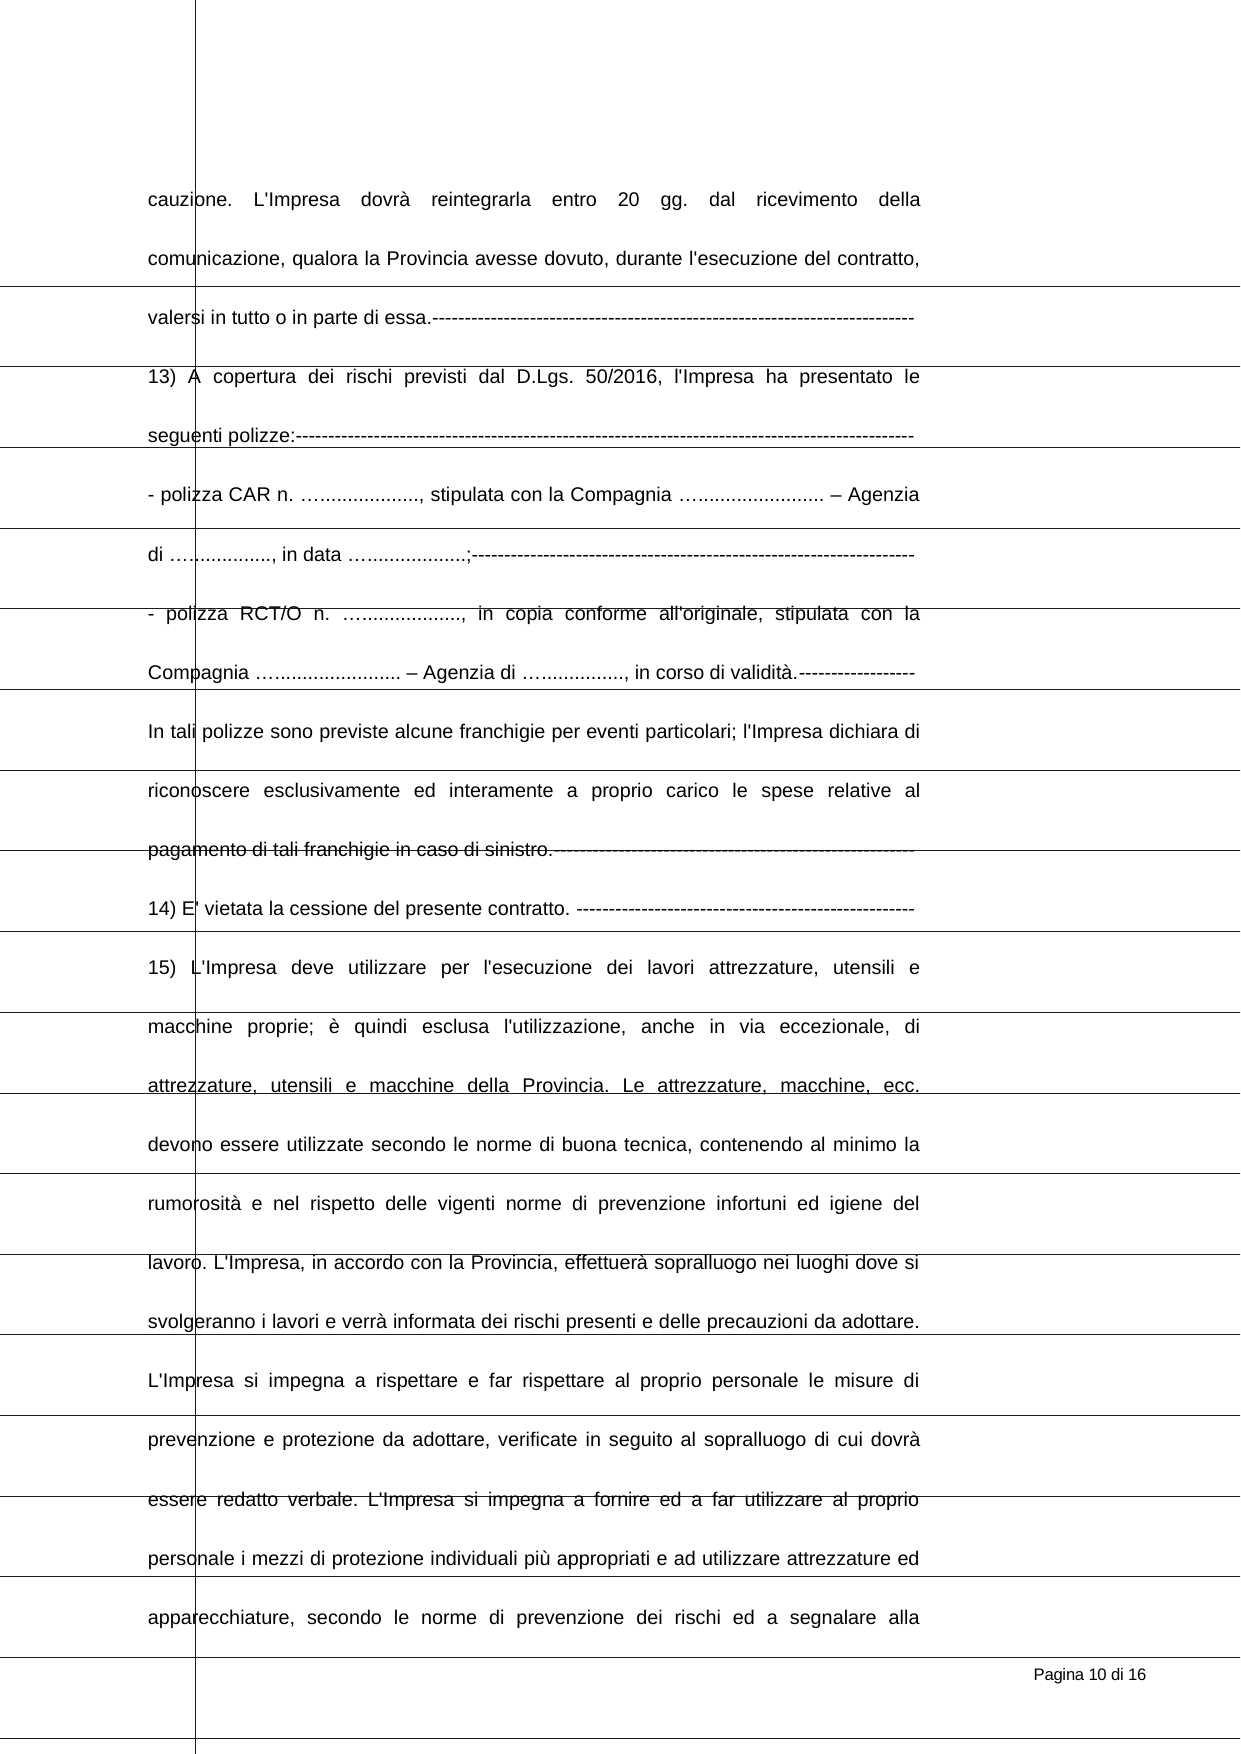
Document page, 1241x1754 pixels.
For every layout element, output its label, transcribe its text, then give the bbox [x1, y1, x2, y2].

text 14) E' vietata la cessione del presente contratto. [148, 868, 921, 927]
list cauzione. L'Impresa dovrà reintegrarla entro 20 gg. dal ricevimento della comunicazione, qualora la Provincia avesse dovuto, durante l'esecuzione del contratto, valersi in tutto o in parte di essa. [148, 159, 921, 337]
list 13) A copertura dei rischi previsti dal D.Lgs. 50/2016, l'Impresa ha presentato le seguenti polizze: [148, 337, 921, 455]
list In tali polizze sono previste alcune franchigie per eventi particolari; l'Impresa dichiara di riconoscere esclusivamente ed interamente a proprio carico le spese relative al pagamento di tali franchigie in caso di sinistro. [148, 691, 921, 868]
text 15) L'Impresa deve utilizzare per l'esecuzione dei lavori attrezzature, utensili e macchine proprie; è quindi esclusa l'utilizzazione, anche in via eccezionale, di attrezzature, utensili e macchine della Provincia. Le attrezzature, macchine, ecc. devono essere utilizzate secondo le norme di buona tecnica, contenendo al minimo la rumorosità e nel rispetto delle vigenti norme di prevenzione infortuni ed igiene del lavoro. L'Impresa, in accordo con la Provincia, effettuerà sopralluogo nei luoghi dove si svolgeranno i lavori e verrà informata dei rischi presenti e delle precauzioni da adottare. L'Impresa si impegna a rispettare e far rispettare al proprio personale le misure di prevenzione e protezione da adottare, verificate in seguito al sopralluogo di cui dovrà essere redatto verbale. L'Impresa si impegna a fornire ed a far utilizzare al proprio personale i mezzi di protezione individuali più appropriati e ad utilizzare attrezzature ed apparecchiature, secondo le norme di prevenzione dei rischi ed a segnalare alla [148, 927, 921, 1636]
list - polizza CAR n. ….................., stipulata con la Compagnia …....................... – Agenzia di …..............., in data …..................; [148, 455, 921, 573]
list - polizza RCT/O n. ….................., in copia conforme all'originale, stipulata con la Compagnia …....................... – Agenzia di …..............., in corso di validità. [148, 573, 921, 691]
